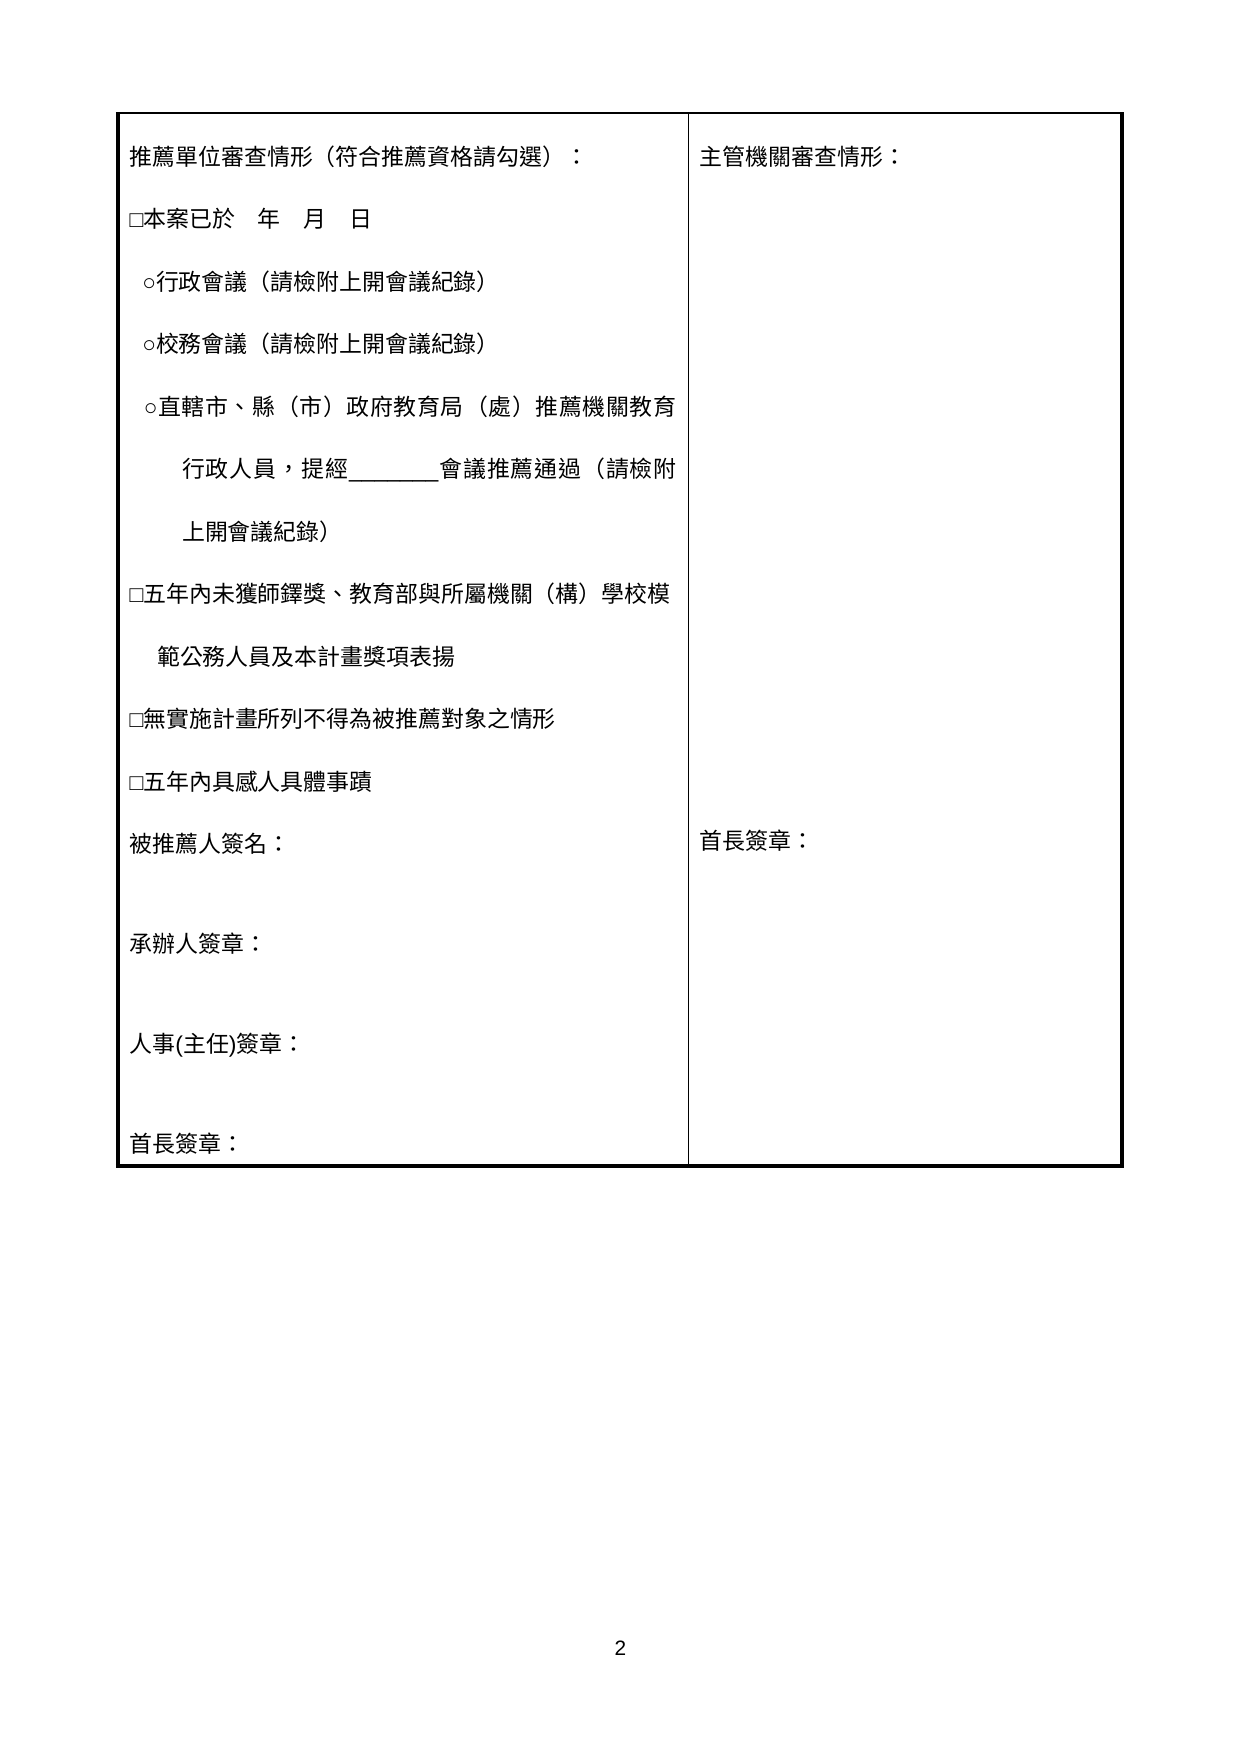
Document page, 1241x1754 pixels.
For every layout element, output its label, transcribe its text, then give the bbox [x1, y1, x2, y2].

table_cell 主管機關審查情形： 首長簽章： [689, 114, 1120, 1164]
table_cell 推薦單位審查情形（符合推薦資格請勾選）： □本案已於 年 月 日 ○行政會議（請檢附上開會議紀錄） ○校務會議（請檢附上開會議紀錄） ○直轄市、縣（市）政府教育局（處）推薦機關教育行政人員，提經_______會議推薦通過（請檢附上開會議紀錄） □五年內未獲師鐸獎、教育部與所屬機關（構）學校模 範公務人員及本計畫獎項表揚 □無實施計畫所列不得為被推薦對象之情形 □五年內具感人具體事蹟 被推薦人簽名： 承辦人簽章： 人事(主任)簽章： 首長簽章： [120, 114, 688, 1164]
